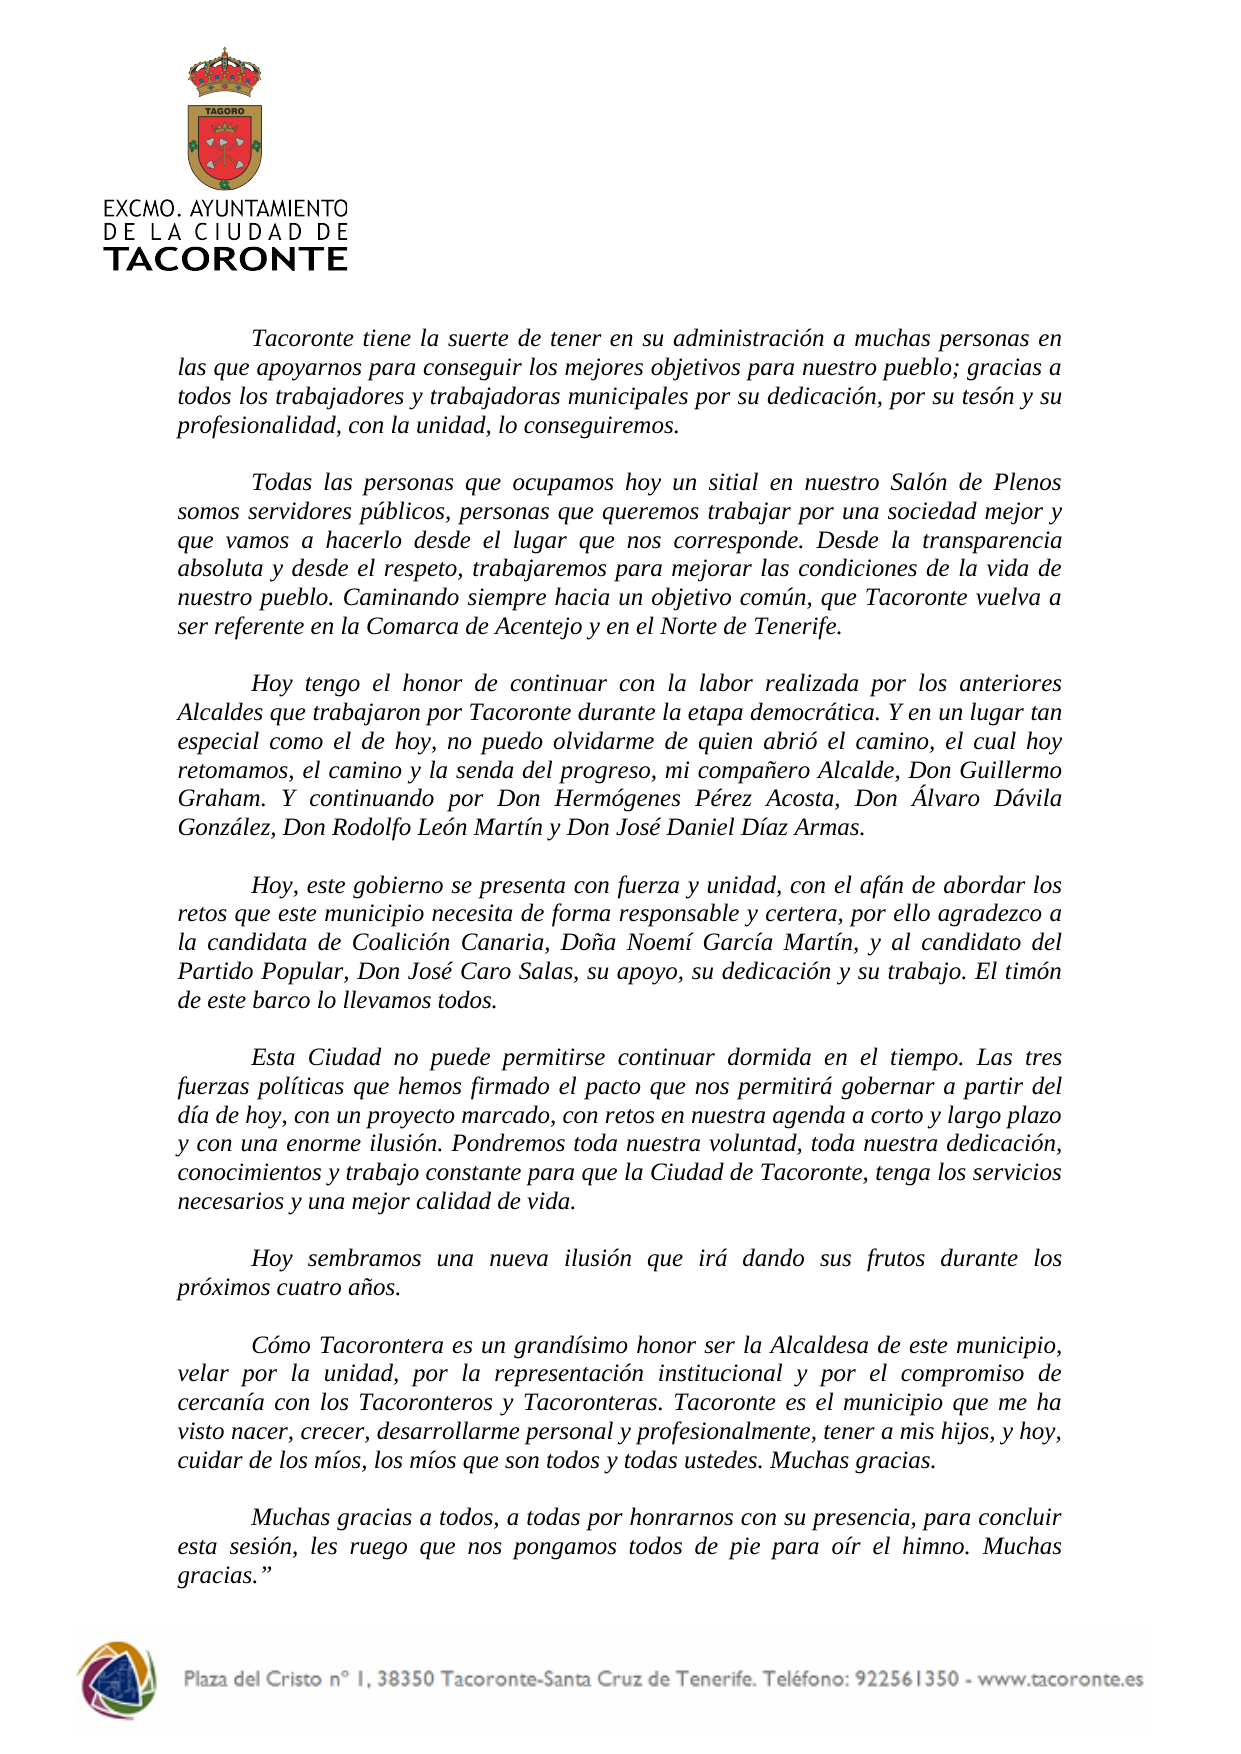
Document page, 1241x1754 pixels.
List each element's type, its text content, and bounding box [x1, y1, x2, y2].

text Hoy sembramos una nueva ilusión que irá dando sus frutos durante los próximos cuatro años. [177, 1243, 1063, 1301]
text Tacoronte tiene la suerte de tener en su administración a muchas personas en las que apoyarnos para conseguir los mejores objetivos para nuestro pueblo; gracias a todos los trabajadores y trabajadoras municipales por su dedicación, por su tesón y su profesionalidad, con la unidad, lo conseguiremos. [177, 323, 1063, 438]
text Cómo Tacorontera es un grandísimo honor ser la Alcaldesa de este municipio, velar por la unidad, por la representación institucional y por el compromiso de cercanía con los Tacoronteros y Tacoronteras. Tacoronte es el municipio que me ha visto nacer, crecer, desarrollarme personal y profesionalmente, tener a mis hijos, y hoy, cuidar de los míos, los míos que son todos y todas ustedes. Muchas gracias. [177, 1330, 1063, 1473]
text Muchas gracias a todos, a todas por honrarnos con su presencia, para concluir esta sesión, les ruego que nos pongamos todos de pie para oír el himno. Muchas gracias.” [177, 1502, 1063, 1588]
text Todas las personas que ocupamos hoy un sitial en nuestro Salón de Plenos somos servidores públicos, personas que queremos trabajar por una sociedad mejor y que vamos a hacerlo desde el lugar que nos corresponde. Desde la transparencia absoluta y desde el respeto, trabajaremos para mejorar las condiciones de la vida de nuestro pueblo. Caminando siempre hacia un objetivo común, que Tacoronte vuelva a ser referente en la Comarca de Acentejo y en el Norte de Tenerife. [177, 467, 1063, 640]
picture [103, 47, 348, 271]
picture [70, 1628, 1154, 1735]
text Hoy, este gobierno se presenta con fuerza y unidad, con el afán de abordar los retos que este municipio necesita de forma responsable y certera, por ello agradezco a la candidata de Coalición Canaria, Doña Noemí García Martín, y al candidato del Partido Popular, Don José Caro Salas, su apoyo, su dedicación y su trabajo. El timón de este barco lo llevamos todos. [177, 870, 1063, 1013]
text Hoy tengo el honor de continuar con la labor realizada por los anteriores Alcaldes que trabajaron por Tacoronte durante la etapa democrática. Y en un lugar tan especial como el de hoy, no puedo olvidarme de quien abrió el camino, el cual hoy retomamos, el camino y la senda del progreso, mi compañero Alcalde, Don Guillermo Graham. Y continuando por Don Hermógenes Pérez Acosta, Don Álvaro Dávila González, Don Rodolfo León Martín y Don José Daniel Díaz Armas. [177, 668, 1063, 841]
text Esta Ciudad no puede permitirse continuar dormida en el tiempo. Las tres fuerzas políticas que hemos firmado el pacto que nos permitirá gobernar a partir del día de hoy, con un proyecto marcado, con retos en nuestra agenda a corto y largo plazo y con una enorme ilusión. Pondremos toda nuestra voluntad, toda nuestra dedicación, conocimientos y trabajo constante para que la Ciudad de Tacoronte, tenga los servicios necesarios y una mejor calidad de vida. [177, 1042, 1063, 1215]
